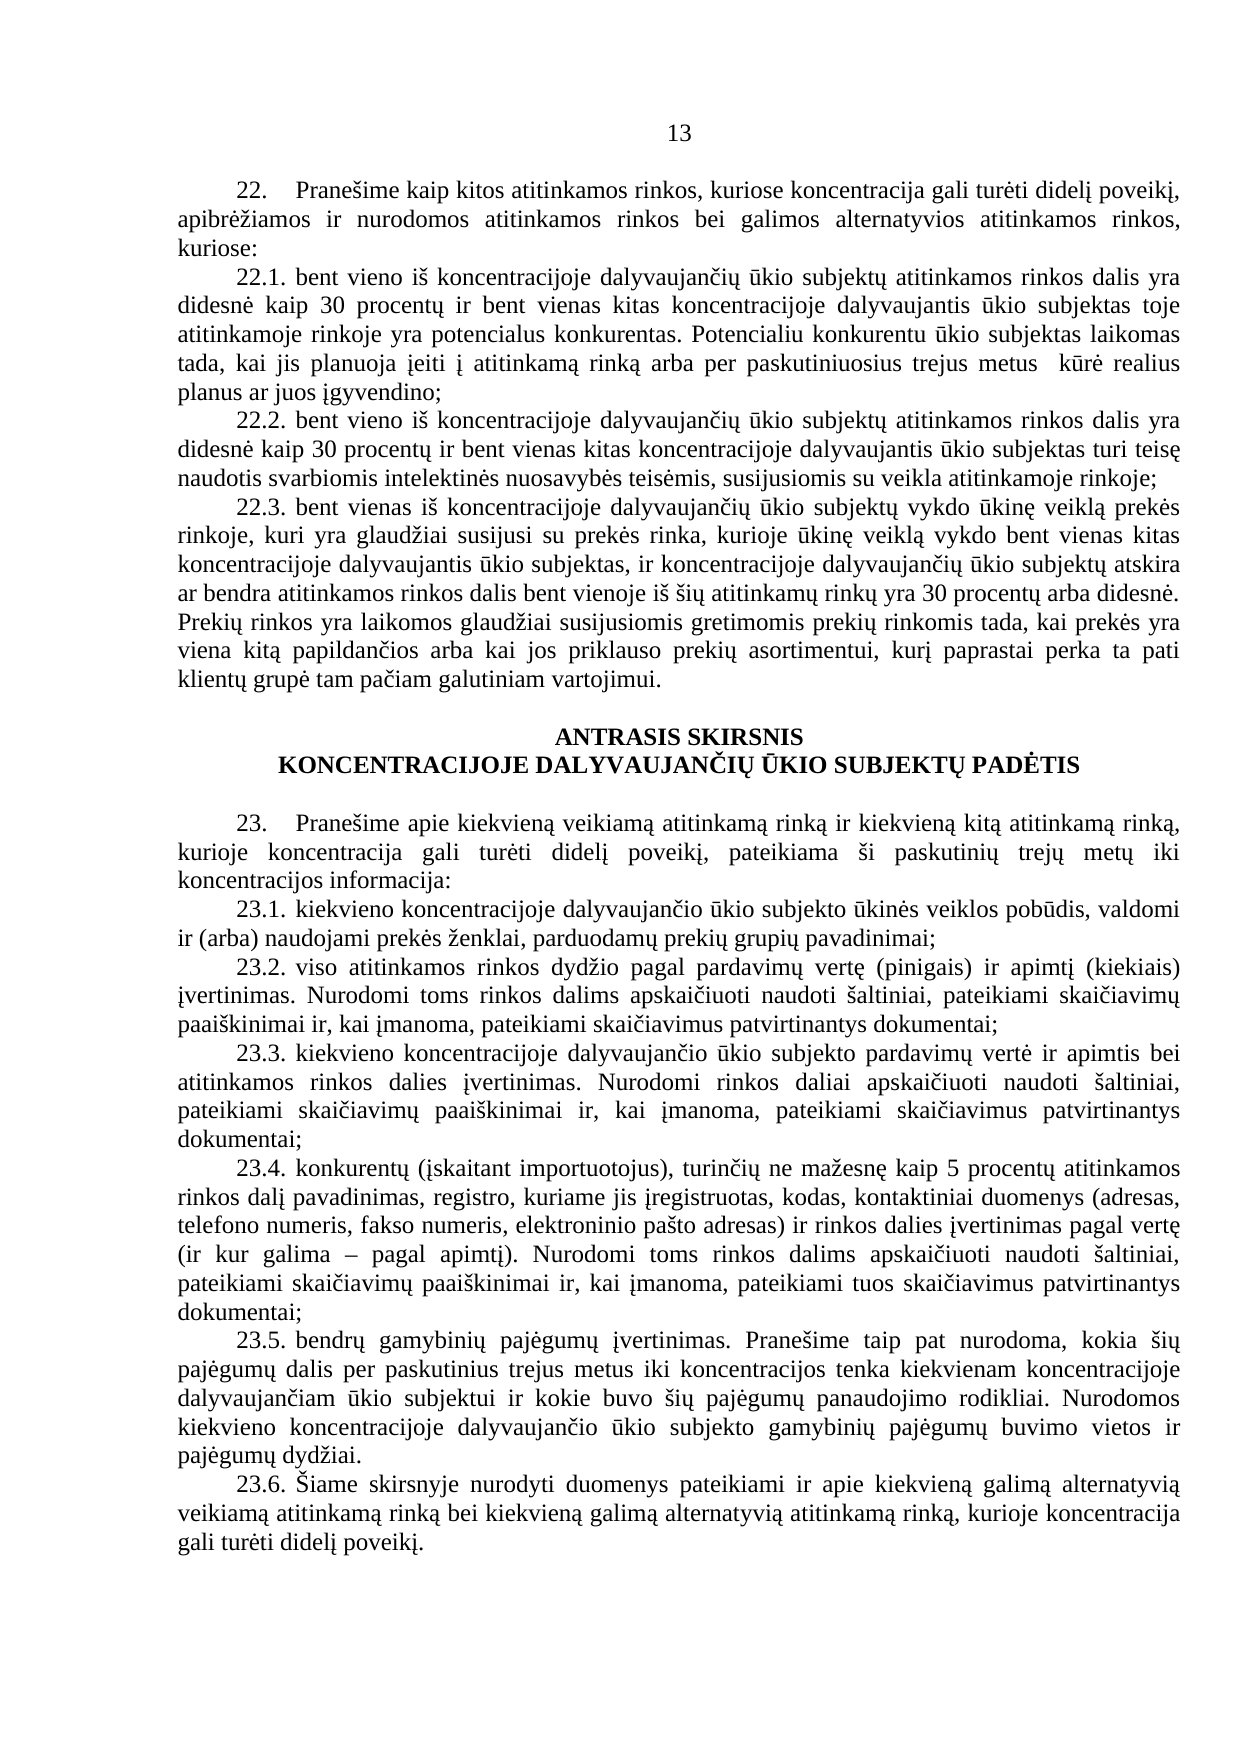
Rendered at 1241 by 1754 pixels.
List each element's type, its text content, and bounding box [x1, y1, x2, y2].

text 23.2. viso atitinkamos rinkos dydžio pagal pardavimų vertę (pinigais) ir apimtį (kiekiais) įvertinimas. Nurodomi toms rinkos dalims apskaičiuoti naudoti šaltiniai, pateikiami skaičiavimų paaiškinimai ir, kai įmanoma, pateikiami skaičiavimus patvirtinantys dokumentai; [177, 952, 1181, 1038]
text 22.3. bent vienas iš koncentracijoje dalyvaujančių ūkio subjektų vykdo ūkinę veiklą prekės rinkoje, kuri yra glaudžiai susijusi su prekės rinka, kurioje ūkinę veiklą vykdo bent vienas kitas koncentracijoje dalyvaujantis ūkio subjektas, ir koncentracijoje dalyvaujančių ūkio subjektų atskira ar bendra atitinkamos rinkos dalis bent vienoje iš šių atitinkamų rinkų yra 30 procentų arba didesnė. Prekių rinkos yra laikomos glaudžiai susijusiomis gretimomis prekių rinkomis tada, kai prekės yra viena kitą papildančios arba kai jos priklauso prekių asortimentui, kurį paprastai perka ta pati klientų grupė tam pačiam galutiniam vartojimui. [177, 492, 1181, 693]
text 23.5. bendrų gamybinių pajėgumų įvertinimas. Pranešime taip pat nurodoma, kokia šių pajėgumų dalis per paskutinius trejus metus iki koncentracijos tenka kiekvienam koncentracijoje dalyvaujančiam ūkio subjektui ir kokie buvo šių pajėgumų panaudojimo rodikliai. Nurodomos kiekvieno koncentracijoje dalyvaujančio ūkio subjekto gamybinių pajėgumų buvimo vietos ir pajėgumų dydžiai. [177, 1326, 1181, 1469]
text 23.1. kiekvieno koncentracijoje dalyvaujančio ūkio subjekto ūkinės veiklos pobūdis, valdomi ir (arba) naudojami prekės ženklai, parduodamų prekių grupių pavadinimai; [177, 894, 1181, 952]
text 22.1. bent vieno iš koncentracijoje dalyvaujančių ūkio subjektų atitinkamos rinkos dalis yra didesnė kaip 30 procentų ir bent vienas kitas koncentracijoje dalyvaujantis ūkio subjektas toje atitinkamoje rinkoje yra potencialus konkurentas. Potencialiu konkurentu ūkio subjektas laikomas tada, kai jis planuoja įeiti į atitinkamą rinką arba per paskutiniuosius trejus metus kūrė realius planus ar juos įgyvendino; [177, 262, 1181, 406]
text Antrasis skirsnis [177, 722, 1181, 751]
text 22. Pranešime kaip kitos atitinkamos rinkos, kuriose koncentracija gali turėti didelį poveikį, apibrėžiamos ir nurodomos atitinkamos rinkos bei galimos alternatyvios atitinkamos rinkos, kuriose: [177, 176, 1181, 262]
text 23.6. Šiame skirsnyje nurodyti duomenys pateikiami ir apie kiekvieną galimą alternatyvią veikiamą atitinkamą rinką bei kiekvieną galimą alternatyvią atitinkamą rinką, kurioje koncentracija gali turėti didelį poveikį. [177, 1469, 1181, 1556]
text 23. Pranešime apie kiekvieną veikiamą atitinkamą rinką ir kiekvieną kitą atitinkamą rinką, kurioje koncentracija gali turėti didelį poveikį, pateikiama ši paskutinių trejų metų iki koncentracijos informacija: [177, 808, 1181, 894]
text 22.2. bent vieno iš koncentracijoje dalyvaujančių ūkio subjektų atitinkamos rinkos dalis yra didesnė kaip 30 procentų ir bent vienas kitas koncentracijoje dalyvaujantis ūkio subjektas turi teisę naudotis svarbiomis intelektinės nuosavybės teisėmis, susijusiomis su veikla atitinkamoje rinkoje; [177, 406, 1181, 492]
text 23.3. kiekvieno koncentracijoje dalyvaujančio ūkio subjekto pardavimų vertė ir apimtis bei atitinkamos rinkos dalies įvertinimas. Nurodomi rinkos daliai apskaičiuoti naudoti šaltiniai, pateikiami skaičiavimų paaiškinimai ir, kai įmanoma, pateikiami skaičiavimus patvirtinantys dokumentai; [177, 1038, 1181, 1153]
text 23.4. konkurentų (įskaitant importuotojus), turinčių ne mažesnę kaip 5 procentų atitinkamos rinkos dalį pavadinimas, registro, kuriame jis įregistruotas, kodas, kontaktiniai duomenys (adresas, telefono numeris, fakso numeris, elektroninio pašto adresas) ir rinkos dalies įvertinimas pagal vertę (ir kur galima – pagal apimtį). Nurodomi toms rinkos dalims apskaičiuoti naudoti šaltiniai, pateikiami skaičiavimų paaiškinimai ir, kai įmanoma, pateikiami tuos skaičiavimus patvirtinantys dokumentai; [177, 1153, 1181, 1326]
text Koncentracijoje dalyvaujančių ūkio subjektų padėtis [177, 751, 1181, 779]
